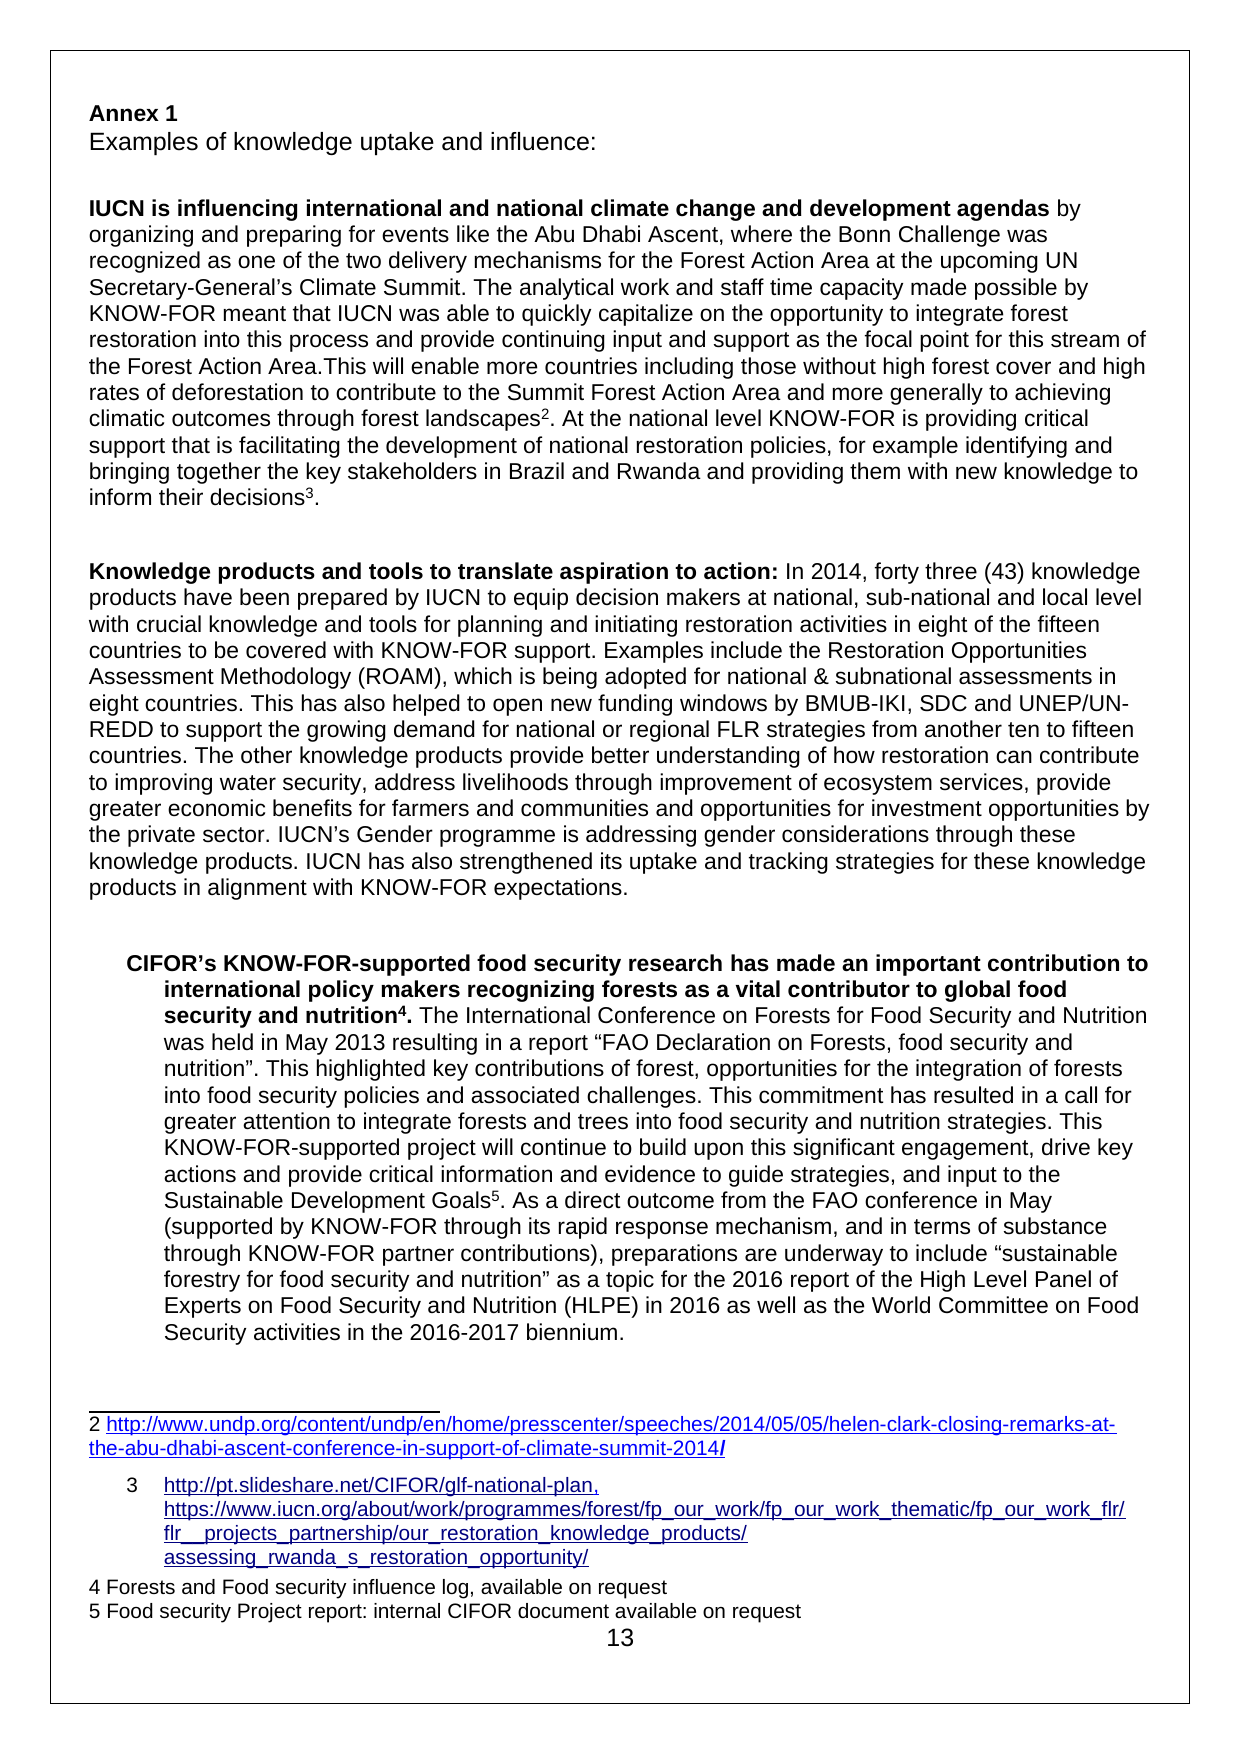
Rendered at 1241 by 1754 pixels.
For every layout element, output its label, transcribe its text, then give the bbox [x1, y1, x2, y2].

text Examples of knowledge uptake and influence: [89, 127, 1152, 155]
text http://www.undp.org/content/undp/en/home/presscenter/speeches/2014/05/05/helen-clark-closing-remarks-at-the-abu-dhabi-ascent-conference-in-support-of-climate-summit-2014/ [89, 1412, 1152, 1460]
text Food security Project report: internal CIFOR document available on request [89, 1599, 1152, 1623]
text Annex 1 [89, 100, 1152, 127]
text IUCN is influencing international and national climate change and development agendas by organizing and preparing for events like the Abu Dhabi Ascent, where the Bonn Challenge was recognized as one of the two delivery mechanisms for the Forest Action Area at the upcoming UN Secretary-General’s Climate Summit. The analytical work and staff time capacity made possible by KNOW-FOR meant that IUCN was able to quickly capitalize on the opportunity to integrate forest restoration into this process and provide continuing input and support as the focal point for this stream of the Forest Action Area.This will enable more countries including those without high forest cover and high rates of deforestation to contribute to the Summit Forest Action Area and more generally to achieving climatic outcomes through forest landscapes. At the national level KNOW-FOR is providing critical support that is facilitating the development of national restoration policies, for example identifying and bringing together the key stakeholders in Brazil and Rwanda and providing them with new knowledge to inform their decisions. [89, 194, 1152, 511]
text Knowledge products and tools to translate aspiration to action: In 2014, forty three (43) knowledge products have been prepared by IUCN to equip decision makers at national, sub-national and local level with crucial knowledge and tools for planning and initiating restoration activities in eight of the fifteen countries to be covered with KNOW-FOR support. Examples include the Restoration Opportunities Assessment Methodology (ROAM), which is being adopted for national & subnational assessments in eight countries. This has also helped to open new funding windows by BMUB-IKI, SDC and UNEP/UN-REDD to support the growing demand for national or regional FLR strategies from another ten to fifteen countries. The other knowledge products provide better understanding of how restoration can contribute to improving water security, address livelihoods through improvement of ecosystem services, provide greater economic benefits for farmers and communities and opportunities for investment opportunities by the private sector. IUCN’s Gender programme is addressing gender considerations through these knowledge products. IUCN has also strengthened its uptake and tracking strategies for these knowledge products in alignment with KNOW-FOR expectations. [89, 558, 1152, 901]
text CIFOR’s KNOW-FOR-supported food security research has made an important contribution to international policy makers recognizing forests as a vital contributor to global food security and nutrition. The International Conference on Forests for Food Security and Nutrition was held in May 2013 resulting in a report “FAO Declaration on Forests, food security and nutrition”. This highlighted key contributions of forest, opportunities for the integration of forests into food security policies and associated challenges. This commitment has resulted in a call for greater attention to integrate forests and trees into food security and nutrition strategies. This KNOW-FOR-supported project will continue to build upon this significant engagement, drive key actions and provide critical information and evidence to guide strategies, and input to the Sustainable Development Goals. As a direct outcome from the FAO conference in May (supported by KNOW-FOR through its rapid response mechanism, and in terms of substance through KNOW-FOR partner contributions), preparations are underway to include “sustainable forestry for food security and nutrition” as a topic for the 2016 report of the High Level Panel of Experts on Food Security and Nutrition (HLPE) in 2016 as well as the World Committee on Food Security activities in the 2016-2017 biennium. [126, 950, 1152, 1345]
text Forests and Food security influence log, available on request [89, 1575, 1152, 1599]
text http://pt.slideshare.net/CIFOR/glf-national-plan, https://www.iucn.org/about/work/programmes/forest/fp_our_work/fp_our_work_thematic/fp_our_work_flr/flr__projects_partnership/our_restoration_knowledge_products/assessing_rwanda_s_restoration_opportunity/ [126, 1473, 1152, 1568]
